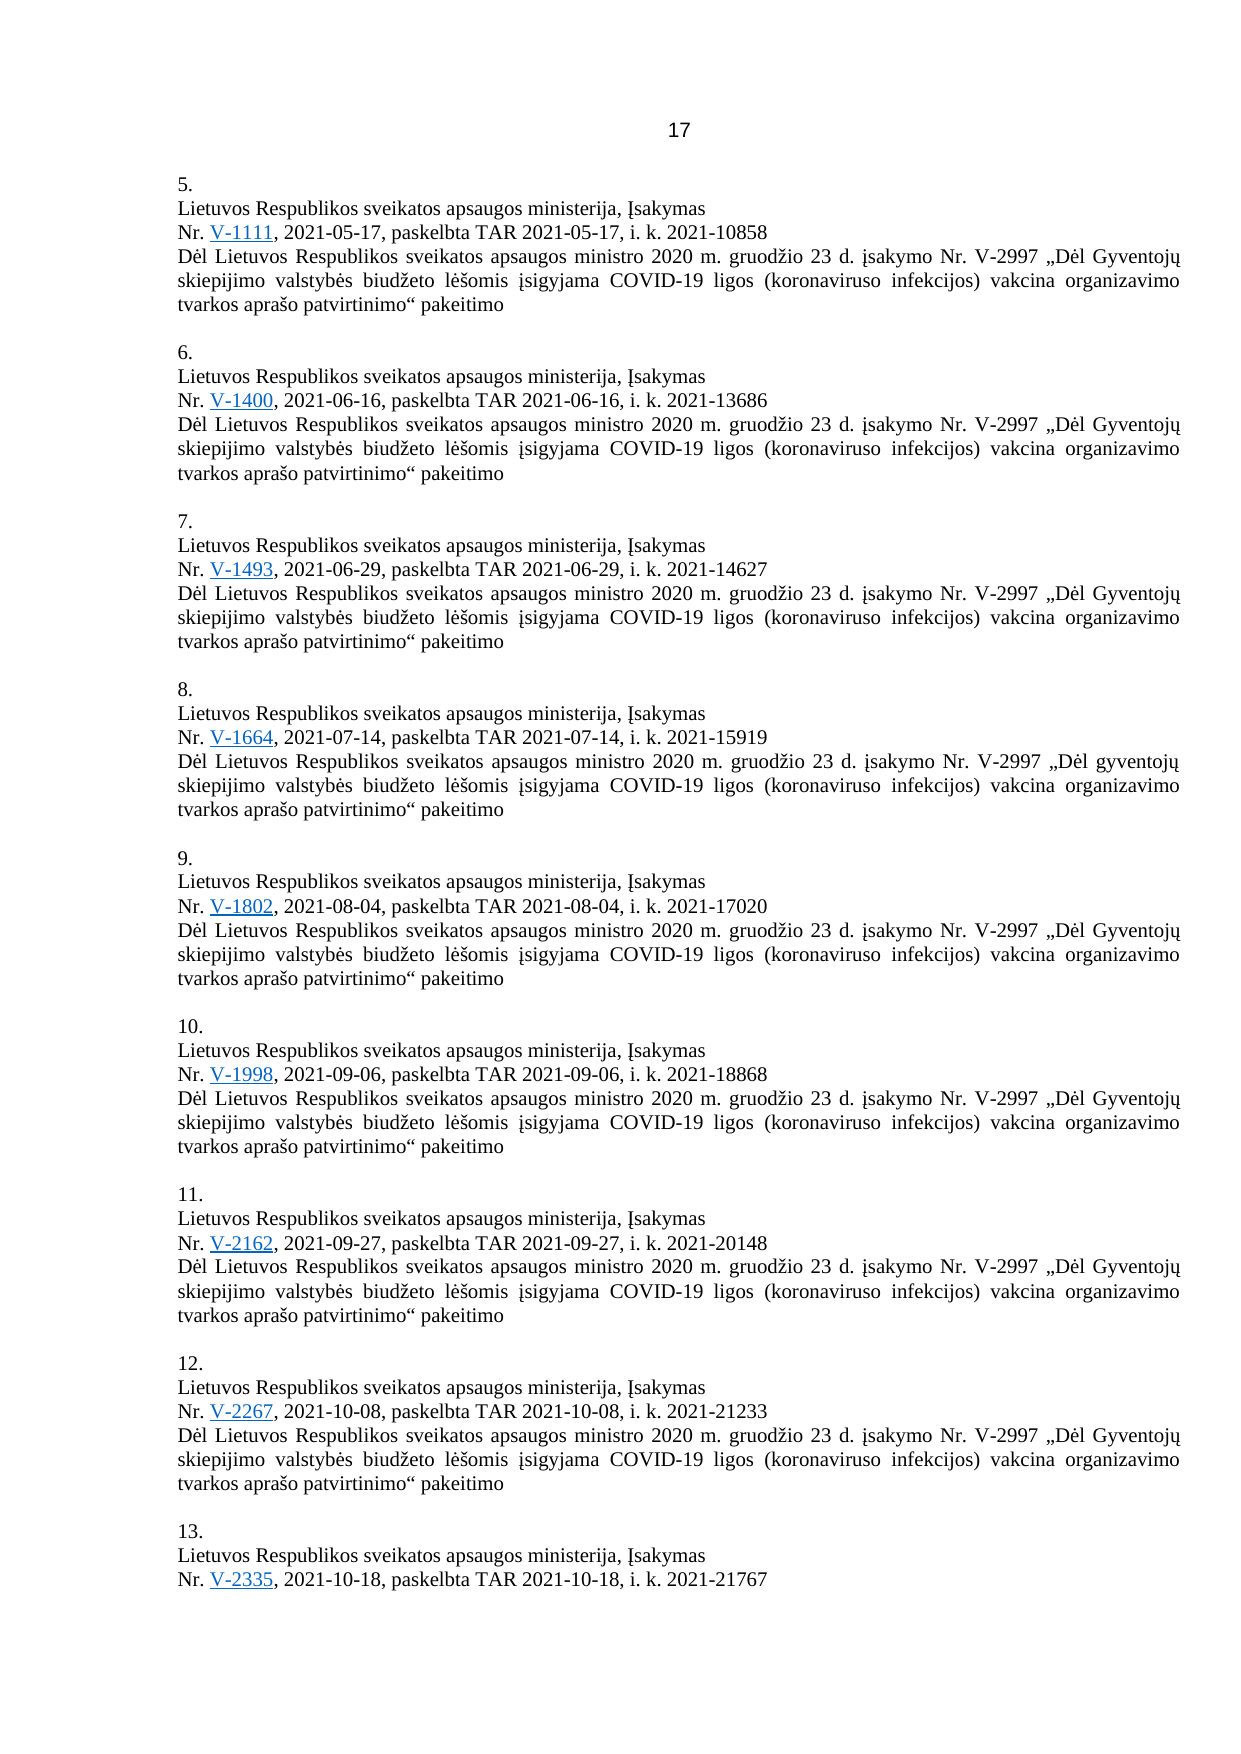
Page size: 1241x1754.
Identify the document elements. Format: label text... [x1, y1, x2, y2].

text Dėl Lietuvos Respublikos sveikatos apsaugos ministro 2020 m. gruodžio 23 d. įsakymo Nr. V-2997 „Dėl Gyventojų skiepijimo valstybės biudžeto lėšomis įsigyjama COVID-19 ligos (koronaviruso infekcijos) vakcina organizavimo tvarkos aprašo patvirtinimo“ pakeitimo [177, 581, 1181, 653]
text Dėl Lietuvos Respublikos sveikatos apsaugos ministro 2020 m. gruodžio 23 d. įsakymo Nr. V-2997 „Dėl Gyventojų skiepijimo valstybės biudžeto lėšomis įsigyjama COVID-19 ligos (koronaviruso infekcijos) vakcina organizavimo tvarkos aprašo patvirtinimo“ pakeitimo [177, 1086, 1181, 1158]
text Nr. V-1998, 2021-09-06, paskelbta TAR 2021-09-06, i. k. 2021-18868 [177, 1062, 1181, 1086]
text Dėl Lietuvos Respublikos sveikatos apsaugos ministro 2020 m. gruodžio 23 d. įsakymo Nr. V-2997 „Dėl gyventojų skiepijimo valstybės biudžeto lėšomis įsigyjama COVID-19 ligos (koronaviruso infekcijos) vakcina organizavimo tvarkos aprašo patvirtinimo“ pakeitimo [177, 749, 1181, 821]
text Nr. V-1664, 2021-07-14, paskelbta TAR 2021-07-14, i. k. 2021-15919 [177, 725, 1181, 749]
text Lietuvos Respublikos sveikatos apsaugos ministerija, Įsakymas [177, 1206, 1181, 1230]
text Nr. V-2267, 2021-10-08, paskelbta TAR 2021-10-08, i. k. 2021-21233 [177, 1399, 1181, 1423]
text Dėl Lietuvos Respublikos sveikatos apsaugos ministro 2020 m. gruodžio 23 d. įsakymo Nr. V-2997 „Dėl Gyventojų skiepijimo valstybės biudžeto lėšomis įsigyjama COVID-19 ligos (koronaviruso infekcijos) vakcina organizavimo tvarkos aprašo patvirtinimo“ pakeitimo [177, 1423, 1181, 1495]
text Lietuvos Respublikos sveikatos apsaugos ministerija, Įsakymas [177, 1375, 1181, 1399]
text Dėl Lietuvos Respublikos sveikatos apsaugos ministro 2020 m. gruodžio 23 d. įsakymo Nr. V-2997 „Dėl Gyventojų skiepijimo valstybės biudžeto lėšomis įsigyjama COVID-19 ligos (koronaviruso infekcijos) vakcina organizavimo tvarkos aprašo patvirtinimo“ pakeitimo [177, 412, 1181, 484]
text Lietuvos Respublikos sveikatos apsaugos ministerija, Įsakymas [177, 1038, 1181, 1062]
text Nr. V-1111, 2021-05-17, paskelbta TAR 2021-05-17, i. k. 2021-10858 [177, 220, 1181, 244]
text 6. [177, 340, 1181, 364]
text 10. [177, 1014, 1181, 1038]
text 5. [177, 172, 1181, 196]
text Lietuvos Respublikos sveikatos apsaugos ministerija, Įsakymas [177, 364, 1181, 388]
text 13. [177, 1519, 1181, 1543]
text Dėl Lietuvos Respublikos sveikatos apsaugos ministro 2020 m. gruodžio 23 d. įsakymo Nr. V-2997 „Dėl Gyventojų skiepijimo valstybės biudžeto lėšomis įsigyjama COVID-19 ligos (koronaviruso infekcijos) vakcina organizavimo tvarkos aprašo patvirtinimo“ pakeitimo [177, 1254, 1181, 1327]
text 12. [177, 1351, 1181, 1375]
text Nr. V-1400, 2021-06-16, paskelbta TAR 2021-06-16, i. k. 2021-13686 [177, 388, 1181, 412]
text 8. [177, 677, 1181, 701]
text Nr. V-1493, 2021-06-29, paskelbta TAR 2021-06-29, i. k. 2021-14627 [177, 557, 1181, 581]
text Nr. V-2335, 2021-10-18, paskelbta TAR 2021-10-18, i. k. 2021-21767 [177, 1567, 1181, 1591]
text Dėl Lietuvos Respublikos sveikatos apsaugos ministro 2020 m. gruodžio 23 d. įsakymo Nr. V-2997 „Dėl Gyventojų skiepijimo valstybės biudžeto lėšomis įsigyjama COVID-19 ligos (koronaviruso infekcijos) vakcina organizavimo tvarkos aprašo patvirtinimo“ pakeitimo [177, 918, 1181, 990]
text 7. [177, 508, 1181, 533]
text Lietuvos Respublikos sveikatos apsaugos ministerija, Įsakymas [177, 869, 1181, 893]
text Nr. V-1802, 2021-08-04, paskelbta TAR 2021-08-04, i. k. 2021-17020 [177, 893, 1181, 918]
text Lietuvos Respublikos sveikatos apsaugos ministerija, Įsakymas [177, 533, 1181, 557]
text Lietuvos Respublikos sveikatos apsaugos ministerija, Įsakymas [177, 1543, 1181, 1567]
text Nr. V-2162, 2021-09-27, paskelbta TAR 2021-09-27, i. k. 2021-20148 [177, 1230, 1181, 1254]
text Dėl Lietuvos Respublikos sveikatos apsaugos ministro 2020 m. gruodžio 23 d. įsakymo Nr. V-2997 „Dėl Gyventojų skiepijimo valstybės biudžeto lėšomis įsigyjama COVID-19 ligos (koronaviruso infekcijos) vakcina organizavimo tvarkos aprašo patvirtinimo“ pakeitimo [177, 244, 1181, 316]
text 11. [177, 1182, 1181, 1206]
text Lietuvos Respublikos sveikatos apsaugos ministerija, Įsakymas [177, 196, 1181, 220]
text Lietuvos Respublikos sveikatos apsaugos ministerija, Įsakymas [177, 701, 1181, 725]
text 9. [177, 845, 1181, 869]
